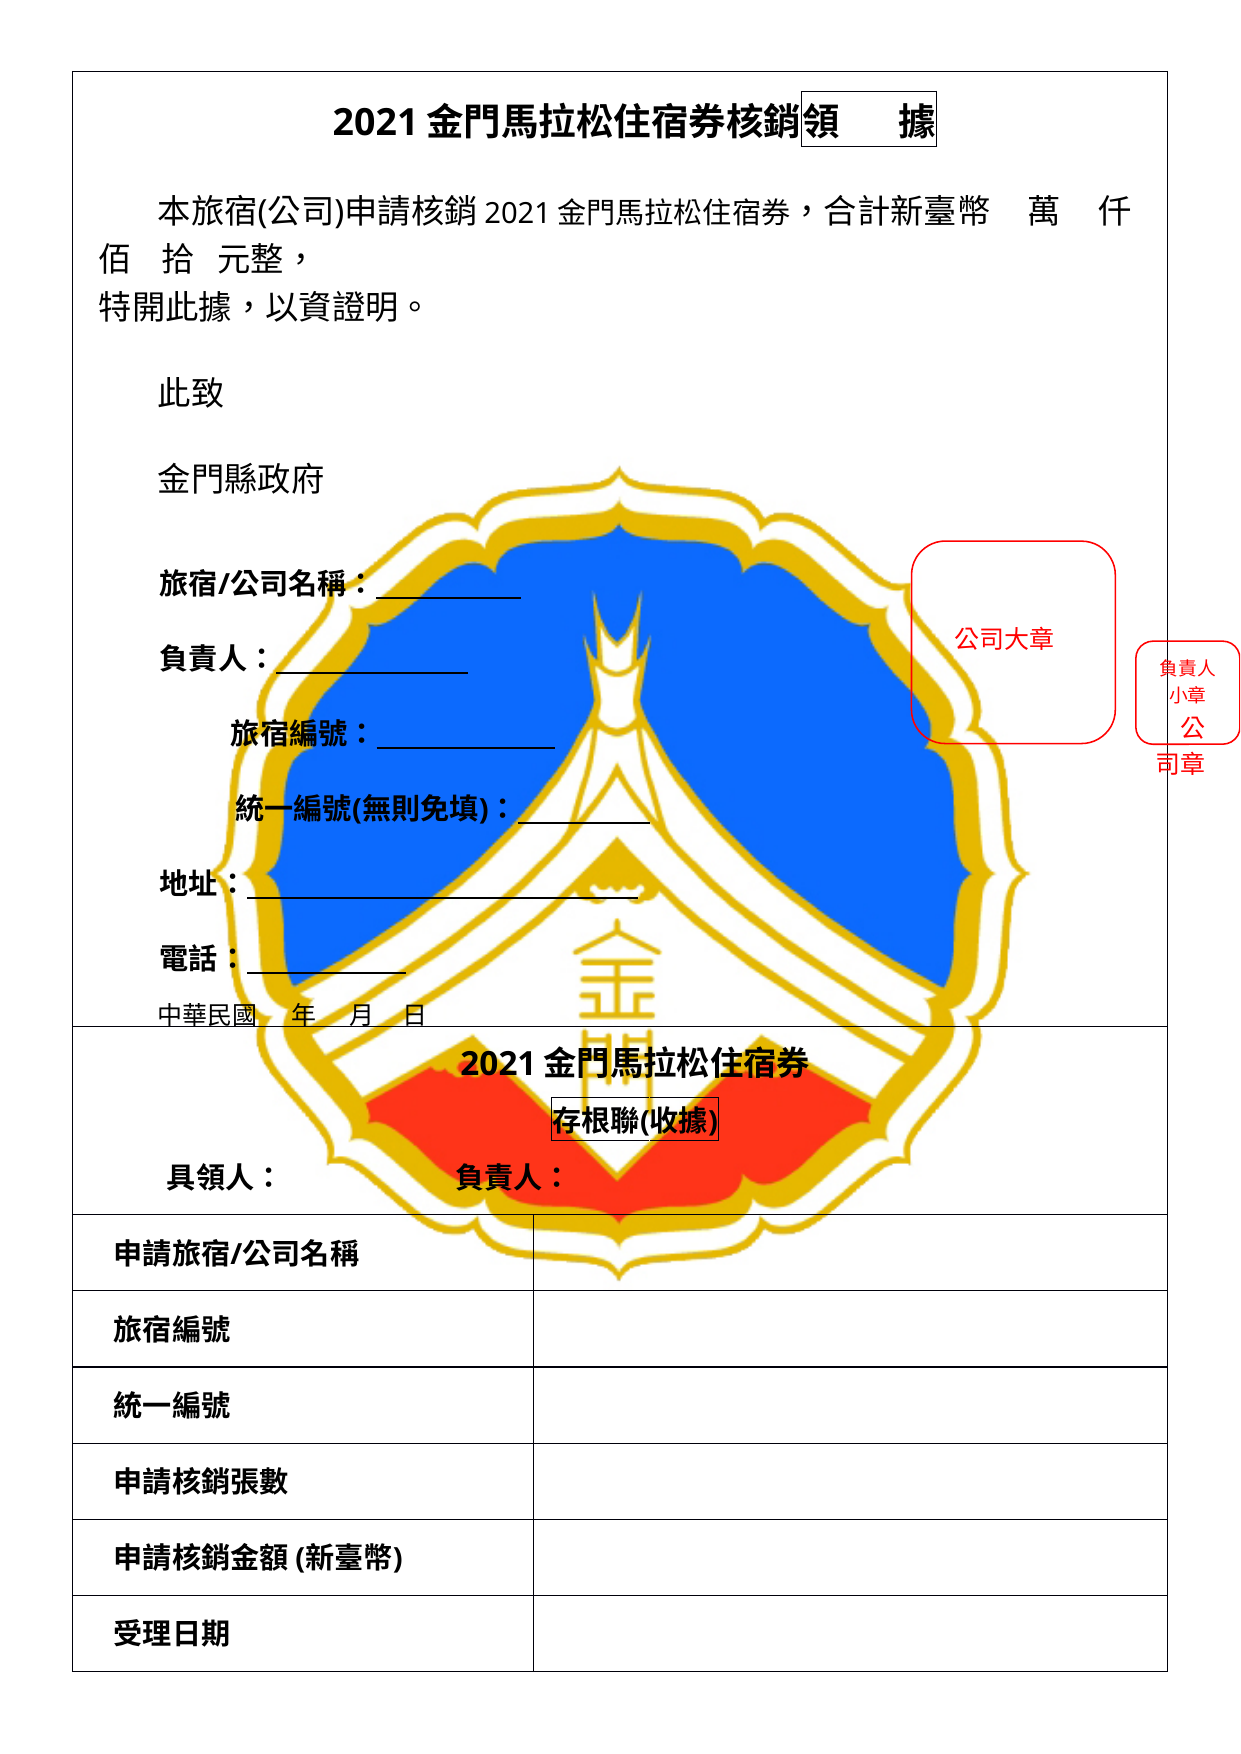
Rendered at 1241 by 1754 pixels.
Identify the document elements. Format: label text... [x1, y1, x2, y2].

table_cell 統一編號 [73, 1368, 533, 1442]
table_cell [534, 1444, 1167, 1518]
table_cell 申請核銷張數 [73, 1444, 533, 1518]
table_cell 申請旅宿/公司名稱 [73, 1215, 533, 1290]
table_cell [534, 1368, 1167, 1442]
table_header 2021金門馬拉松住宿券核銷領 據 本旅宿(公司)申請核銷2021金門馬拉松住宿券，合計新臺幣 萬 仟 佰 拾 元整， 特開此據，以資證明。 此致 金門縣政府 旅宿/公司名稱： 負責人： 旅宿編號： 統一編號(無則免填)： 地址： 電話： 中華民國 年 月 日 [73, 72, 1167, 1026]
table_cell 旅宿編號 [73, 1291, 533, 1366]
table_cell 受理日期 [73, 1596, 533, 1671]
table_cell [534, 1215, 1167, 1290]
table_cell [534, 1291, 1167, 1366]
table_cell [534, 1520, 1167, 1594]
table_cell 申請核銷金額 (新臺幣) [73, 1520, 533, 1594]
table_cell 2021金門馬拉松住宿券 存根聯(收據) 具領人： 負責人： [73, 1027, 1167, 1214]
table_cell [534, 1596, 1167, 1671]
